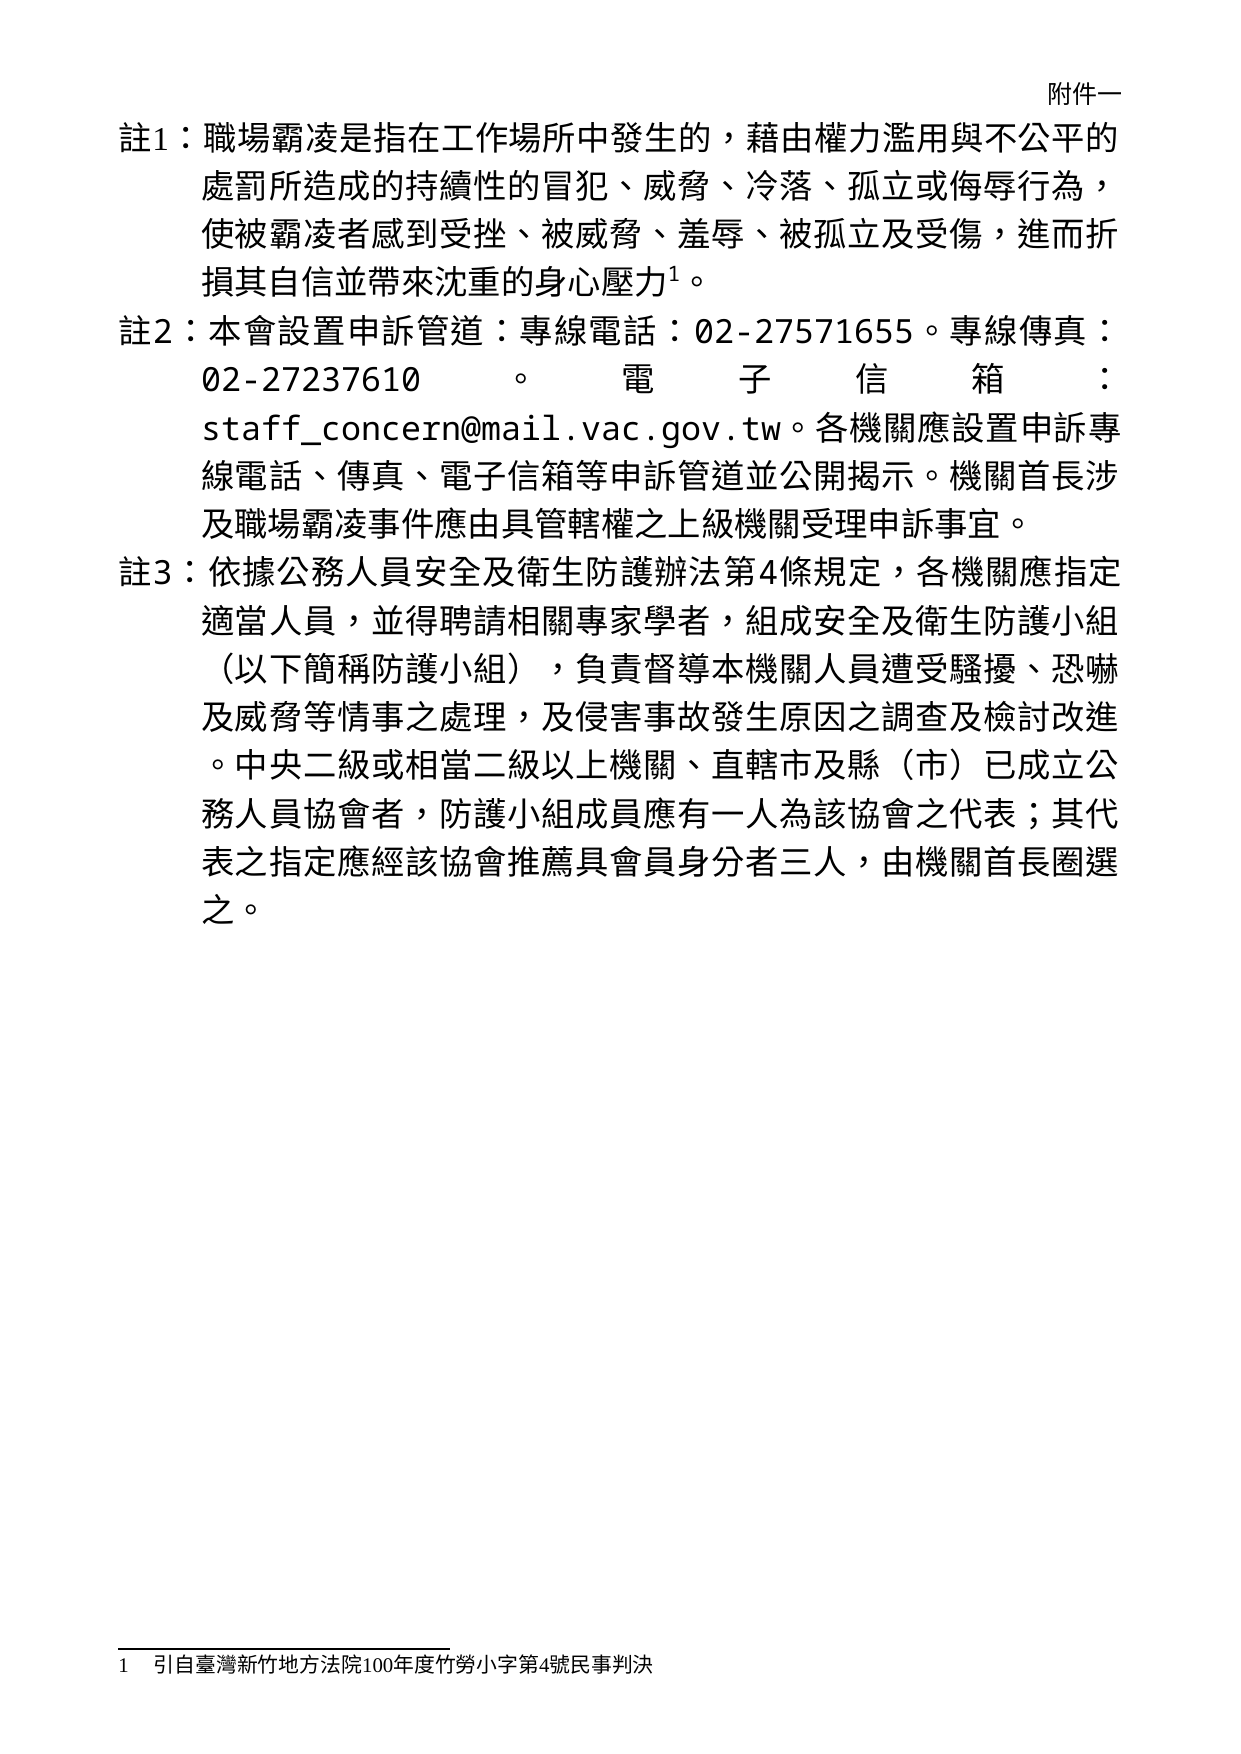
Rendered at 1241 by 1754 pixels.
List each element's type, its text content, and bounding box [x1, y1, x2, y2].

text 註3：依據公務人員安全及衛生防護辦法第4條規定，各機關應指定適當人員，並得聘請相關專家學者，組成安全及衛生防護小組（以下簡稱防護小組），負責督導本機關人員遭受騷擾、恐嚇及威脅等情事之處理，及侵害事故發生原因之調查及檢討改進。中央二級或相當二級以上機關、直轄市及縣（市）已成立公務人員協會者，防護小組成員應有一人為該協會之代表；其代表之指定應經該協會推薦具會員身分者三人，由機關首長圈選之。 [118, 546, 1122, 932]
text 註2：本會設置申訴管道：專線電話：02-27571655。專線傳真：02-27237610。電子信箱：staff_concern@mail.vac.gov.tw。各機關應設置申訴專線電話、傳真、電子信箱等申訴管道並公開揭示。機關首長涉及職場霸凌事件應由具管轄權之上級機關受理申訴事宜。 [118, 304, 1122, 546]
text 引自臺灣新竹地方法院100年度竹勞小字第4號民事判決 [118, 1649, 1122, 1679]
text 註1：職場霸凌是指在工作場所中發生的，藉由權力濫用與不公平的處罰所造成的持續性的冒犯、威脅、冷落、孤立或侮辱行為，使被霸凌者感到受挫、被威脅、羞辱、被孤立及受傷，進而折損其自信並帶來沈重的身心壓力。 [118, 111, 1122, 304]
